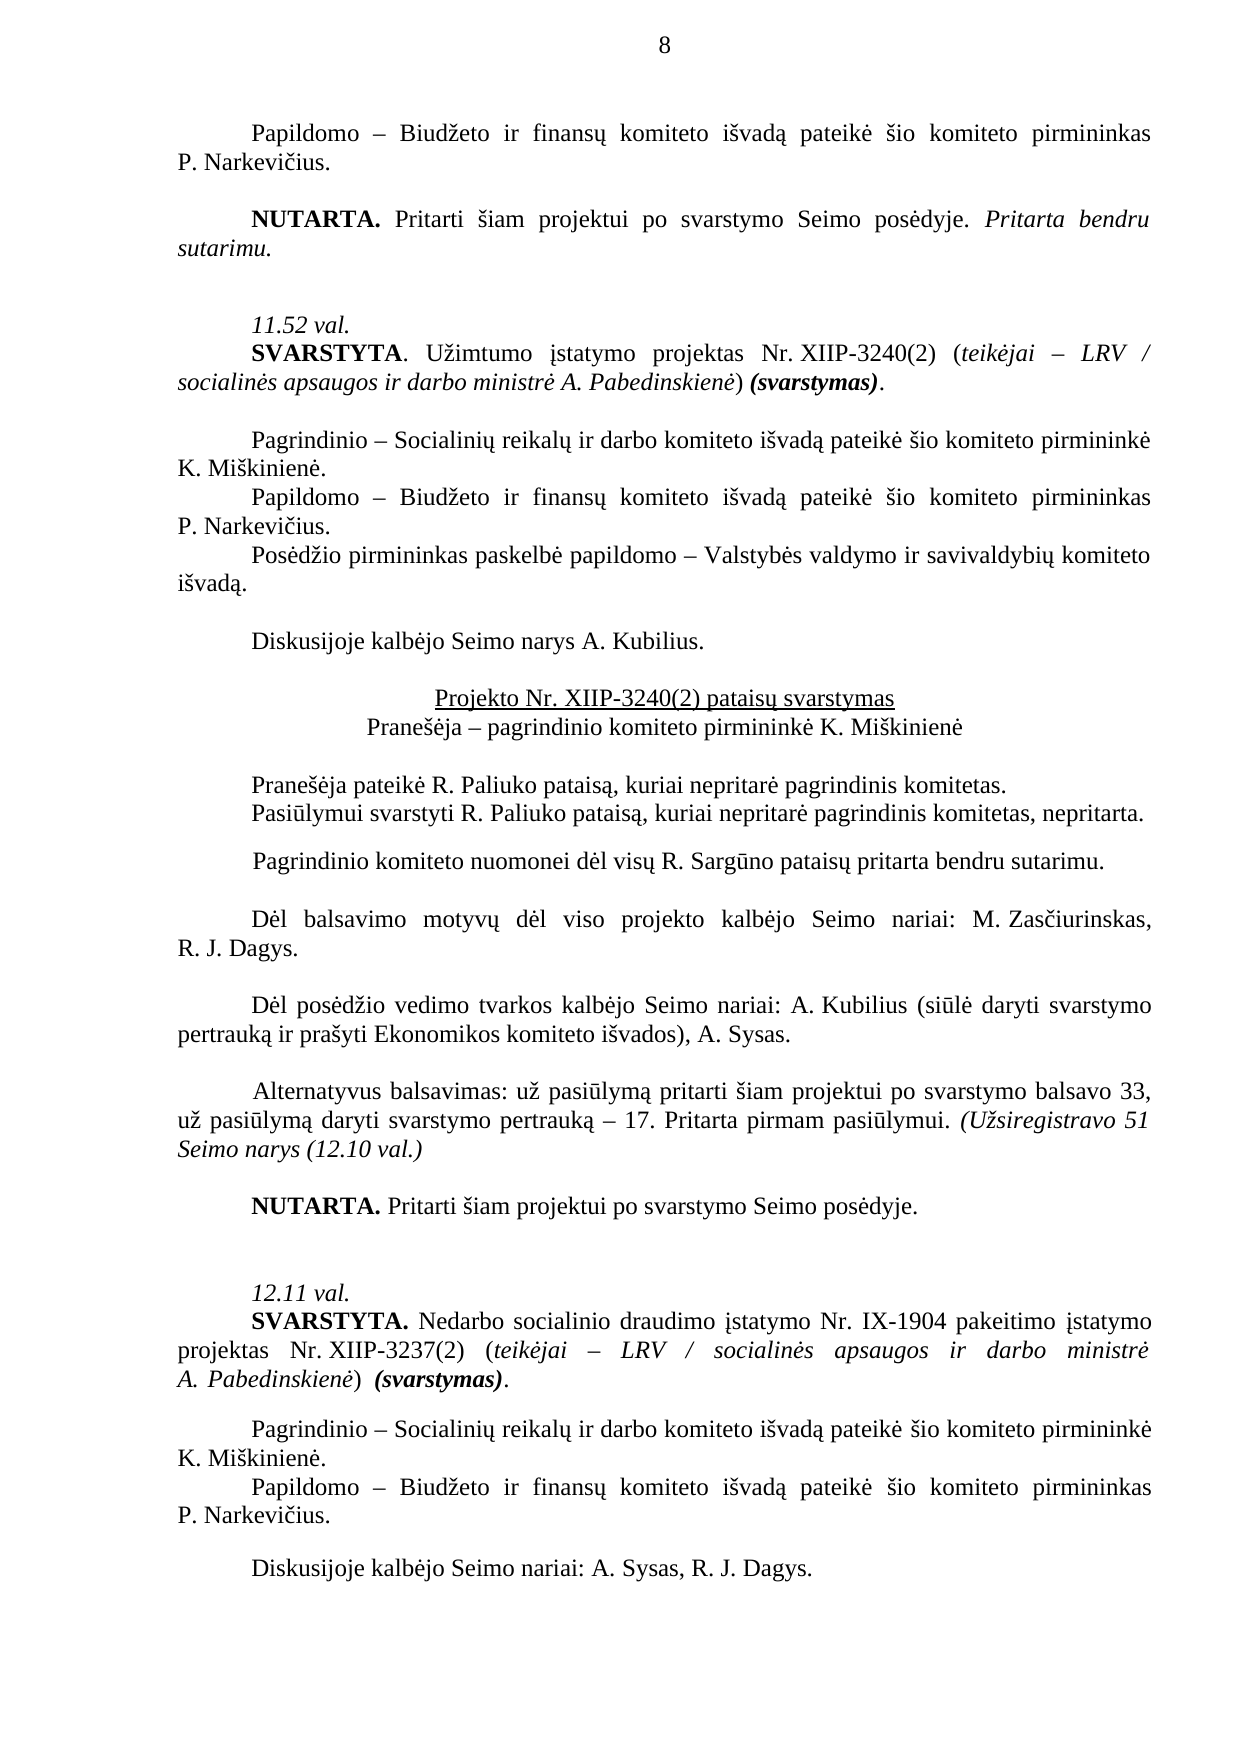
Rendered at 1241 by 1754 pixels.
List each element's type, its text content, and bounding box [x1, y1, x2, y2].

text Pasiūlymui svarstyti R. Paliuko pataisą, kuriai nepritarė pagrindinis komitetas, nepritarta. [177, 798, 1152, 827]
text 12.11 val. [177, 1278, 1152, 1306]
text Papildomo – Biudžeto ir finansų komiteto išvadą pateikė šio komiteto pirmininkas P. Narkevičius. [177, 1472, 1152, 1529]
text Alternatyvus balsavimas: už pasiūlymą pritarti šiam projektui po svarstymo balsavo 33, už pasiūlymą daryti svarstymo pertrauką – 17. Pritarta pirmam pasiūlymui. (Užsiregistravo 51 Seimo narys (12.10 val.) [177, 1076, 1152, 1163]
text Pagrindinio komiteto nuomonei dėl visų R. Sargūno pataisų pritarta bendru sutarimu. [177, 846, 1152, 875]
text Pranešėja pateikė R. Paliuko pataisą, kuriai nepritarė pagrindinis komitetas. [177, 770, 1152, 798]
text Papildomo – Biudžeto ir finansų komiteto išvadą pateikė šio komiteto pirmininkas P. Narkevičius. [177, 118, 1152, 176]
text Pranešėja – pagrindinio komiteto pirmininkė K. Miškinienė [177, 712, 1152, 741]
text 11.52 val. [177, 310, 1152, 338]
text Projekto Nr. XIIP-3240(2) pataisų svarstymas [177, 683, 1152, 712]
text Pagrindinio – Socialinių reikalų ir darbo komiteto išvadą pateikė šio komiteto pirmininkė K. Miškinienė. [177, 1414, 1152, 1472]
text NUTARTA. Pritarti šiam projektui po svarstymo Seimo posėdyje. [177, 1191, 1152, 1220]
text SVARSTYTA. Nedarbo socialinio draudimo įstatymo Nr. IX-1904 pakeitimo įstatymo projektas Nr. XIIP-3237(2) (teikėjai – LRV / socialinės apsaugos ir darbo ministrė A. Pabedinskienė) (svarstymas). [177, 1306, 1152, 1393]
text Pagrindinio – Socialinių reikalų ir darbo komiteto išvadą pateikė šio komiteto pirmininkė K. Miškinienė. [177, 425, 1152, 482]
text SVARSTYTA. Užimtumo įstatymo projektas Nr. XIIP-3240(2) (teikėjai – LRV / socialinės apsaugos ir darbo ministrė A. Pabedinskienė) (svarstymas). [177, 338, 1152, 396]
text Posėdžio pirmininkas paskelbė papildomo – Valstybės valdymo ir savivaldybių komiteto išvadą. [177, 540, 1152, 597]
text NUTARTA. Pritarti šiam projektui po svarstymo Seimo posėdyje. Pritarta bendru sutarimu. [177, 204, 1152, 262]
text Diskusijoje kalbėjo Seimo narys A. Kubilius. [177, 626, 1152, 655]
text Dėl posėdžio vedimo tvarkos kalbėjo Seimo nariai: A. Kubilius (siūlė daryti svarstymo pertrauką ir prašyti Ekonomikos komiteto išvados), A. Sysas. [177, 990, 1152, 1048]
text Diskusijoje kalbėjo Seimo nariai: A. Sysas, R. J. Dagys. [177, 1553, 1152, 1582]
text Papildomo – Biudžeto ir finansų komiteto išvadą pateikė šio komiteto pirmininkas P. Narkevičius. [177, 482, 1152, 540]
text Dėl balsavimo motyvų dėl viso projekto kalbėjo Seimo nariai: M. Zasčiurinskas, R. J. Dagys. [177, 904, 1152, 961]
